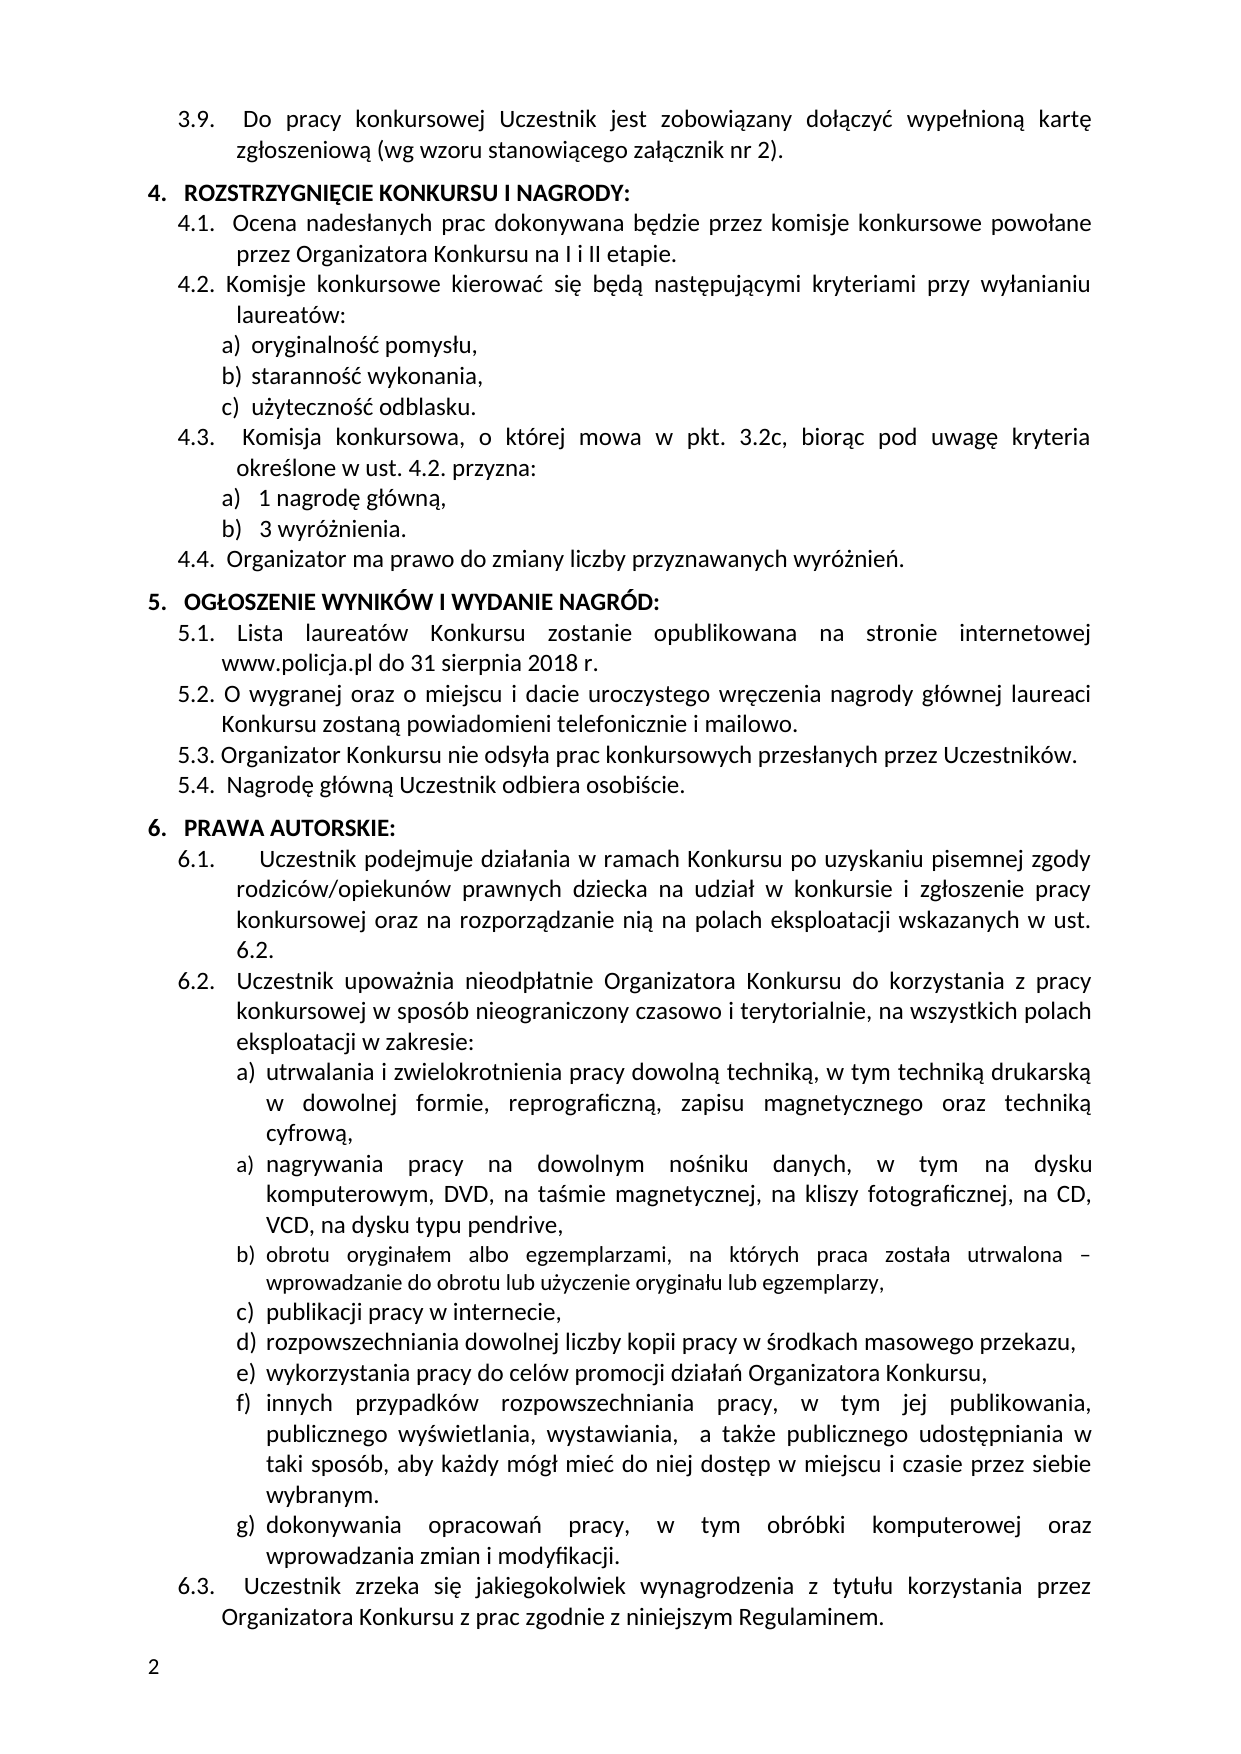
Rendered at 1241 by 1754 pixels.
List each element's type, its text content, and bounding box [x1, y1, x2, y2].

text 6. PRAWA AUTORSKIE: [148, 812, 1093, 843]
text 4.3. Komisja konkursowa, o której mowa w pkt. 3.2c, biorąc pod uwagę kryteria określone w ust. 4.2. przyzna: [177, 421, 1093, 482]
list wykorzystania pracy do celów promocji działań Organizatora Konkursu, [236, 1357, 1093, 1387]
text 3.9. Do pracy konkursowej Uczestnik jest zobowiązany dołączyć wypełnioną kartę zgłoszeniową (wg wzoru stanowiącego załącznik nr 2). [177, 103, 1093, 164]
text 4.1. Ocena nadesłanych prac dokonywana będzie przez komisje konkursowe powołane przez Organizatora Konkursu na I i II etapie. [177, 207, 1093, 268]
list dokonywania opracowań pracy, w tym obróbki komputerowej oraz wprowadzania zmian i modyfikacji. [236, 1509, 1093, 1570]
list nagrywania pracy na dowolnym nośniku danych, w tym na dysku komputerowym, DVD, na taśmie magnetycznej, na kliszy fotograficznej, na CD, VCD, na dysku typu pendrive, [236, 1148, 1093, 1240]
text 4.4. Organizator ma prawo do zmiany liczby przyznawanych wyróżnień. [148, 543, 1093, 574]
text 5.4. Nagrodę główną Uczestnik odbiera osobiście. [177, 769, 1093, 800]
list staranność wykonania, [221, 360, 1093, 391]
text 5.2. O wygranej oraz o miejscu i dacie uroczystego wręczenia nagrody głównej laureaci Konkursu zostaną powiadomieni telefonicznie i mailowo. [177, 678, 1093, 739]
list użyteczność odblasku. [221, 391, 1093, 421]
list rozpowszechniania dowolnej liczby kopii pracy w środkach masowego przekazu, [236, 1326, 1093, 1357]
list obrotu oryginałem albo egzemplarzami, na których praca została utrwalona – wprowadzanie do obrotu lub użyczenie oryginału lub egzemplarzy, [236, 1240, 1093, 1296]
text a) 1 nagrodę główną, [192, 482, 1093, 513]
list Uczestnik podejmuje działania w ramach Konkursu po uzyskaniu pisemnej zgody rodziców/opiekunów prawnych dziecka na udział w konkursie i zgłoszenie pracy konkursowej oraz na rozporządzanie nią na polach eksploatacji wskazanych w ust. 6.2. [177, 843, 1093, 965]
text 5. OGŁOSZENIE WYNIKÓW I WYDANIE NAGRÓD: [148, 586, 1093, 617]
text 4.2. Komisje konkursowe kierować się będą następującymi kryteriami przy wyłanianiu laureatów: [177, 268, 1093, 329]
list innych przypadków rozpowszechniania pracy, w tym jej publikowania, publicznego wyświetlania, wystawiania, a także publicznego udostępniania w taki sposób, aby każdy mógł mieć do niej dostęp w miejscu i czasie przez siebie wybranym. [236, 1387, 1093, 1509]
text 4. ROZSTRZYGNIĘCIE KONKURSU I NAGRODY: [148, 177, 1093, 207]
text b) 3 wyróżnienia. [192, 513, 1093, 543]
text 5.1. Lista laureatów Konkursu zostanie opublikowana na stronie internetowej www.policja.pl do 31 sierpnia 2018 r. [177, 617, 1093, 678]
text 5.3. Organizator Konkursu nie odsyła prac konkursowych przesłanych przez Uczestników. [177, 739, 1093, 769]
list utrwalania i zwielokrotnienia pracy dowolną techniką, w tym techniką drukarską w dowolnej formie, reprograficzną, zapisu magnetycznego oraz techniką cyfrową, [236, 1057, 1092, 1148]
text 6.2. Uczestnik upoważnia nieodpłatnie Organizatora Konkursu do korzystania z pracy konkursowej w sposób nieograniczony czasowo i terytorialnie, na wszystkich polach eksploatacji w zakresie: [177, 965, 1093, 1057]
list publikacji pracy w internecie, [236, 1296, 1093, 1326]
text 6.3. Uczestnik zrzeka się jakiegokolwiek wynagrodzenia z tytułu korzystania przez Organizatora Konkursu z prac zgodnie z niniejszym Regulaminem. [177, 1570, 1093, 1631]
list oryginalność pomysłu, [221, 329, 1093, 360]
